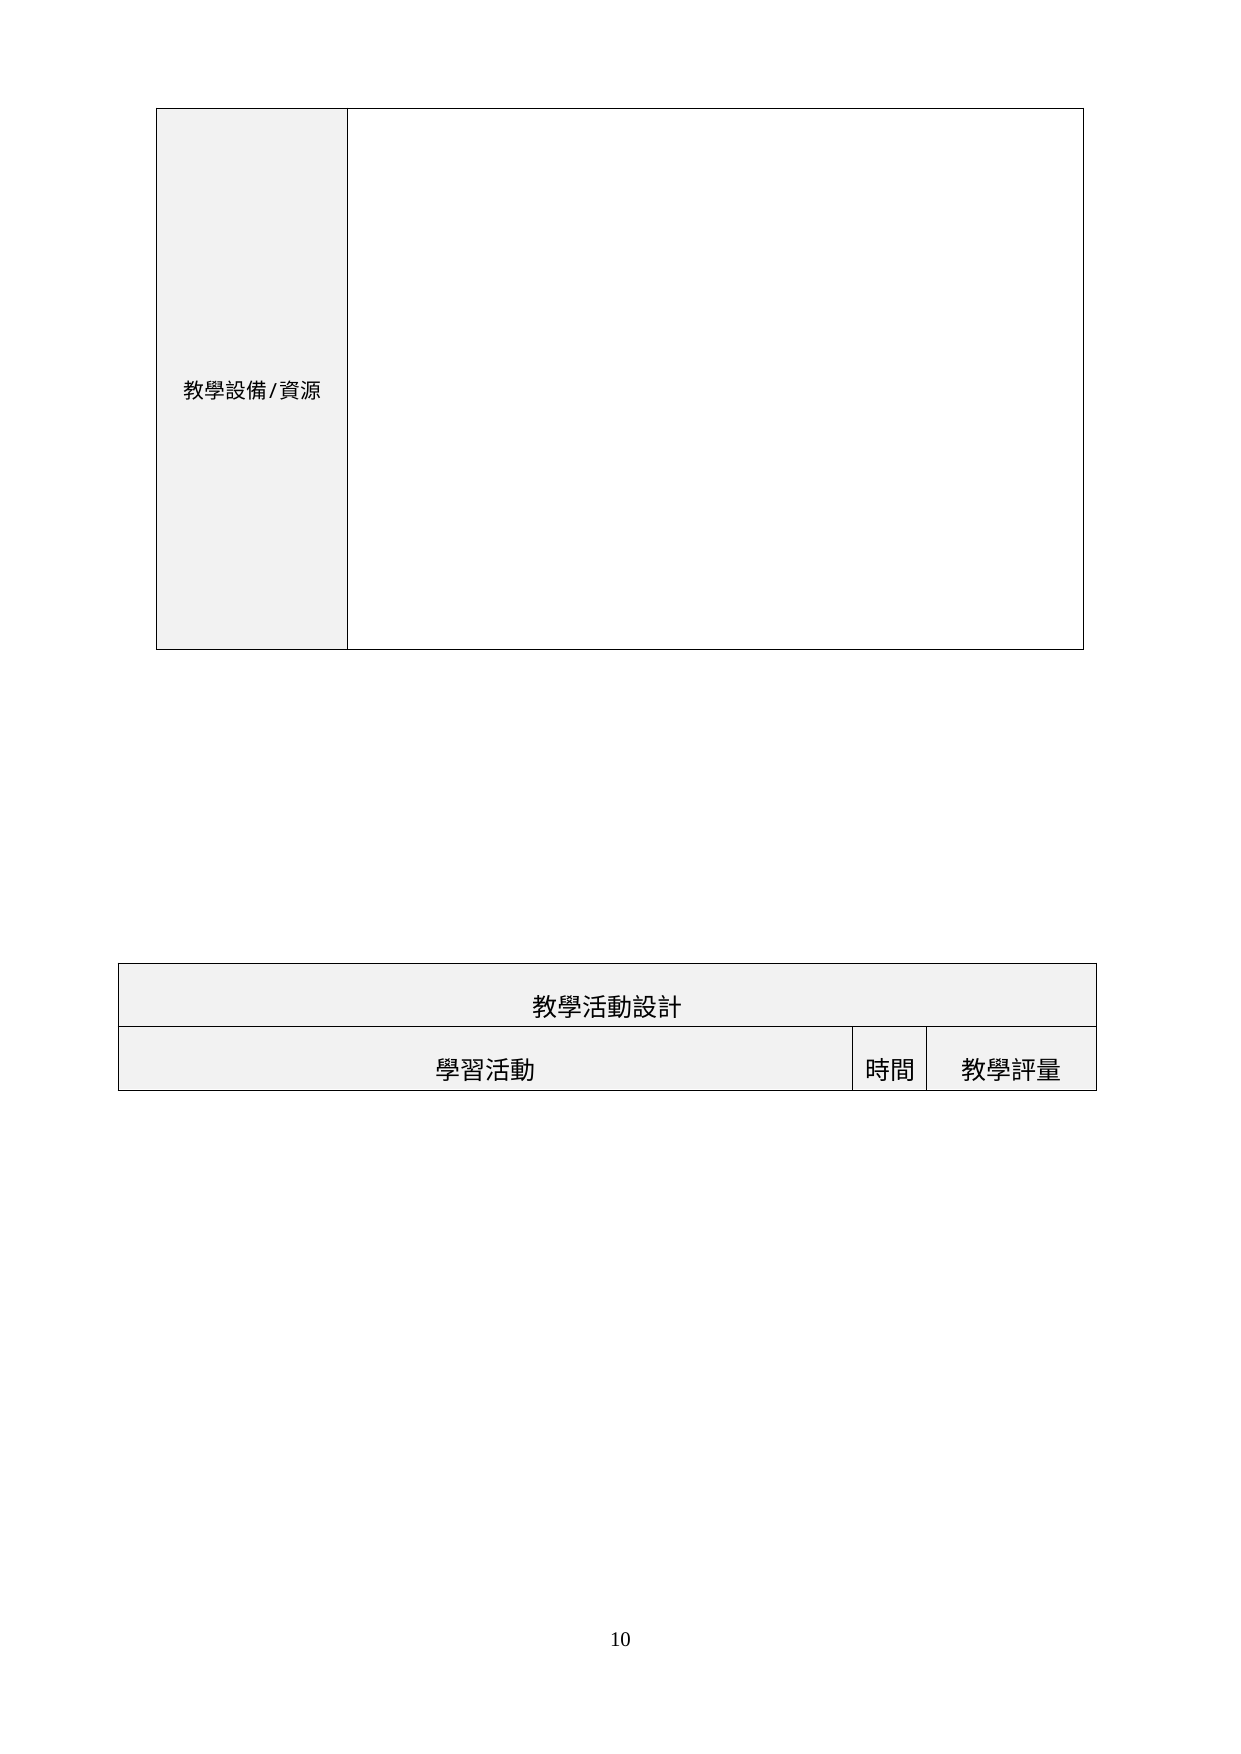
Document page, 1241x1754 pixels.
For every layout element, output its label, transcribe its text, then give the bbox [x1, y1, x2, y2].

table_header 教學活動設計 [119, 964, 1096, 1026]
table_cell [348, 109, 1083, 649]
table_cell 教學設備/資源 [157, 109, 347, 649]
table_cell 教學評量 [927, 1027, 1096, 1089]
table_cell 時間 [853, 1027, 926, 1089]
table_cell 學習活動 [119, 1027, 852, 1089]
